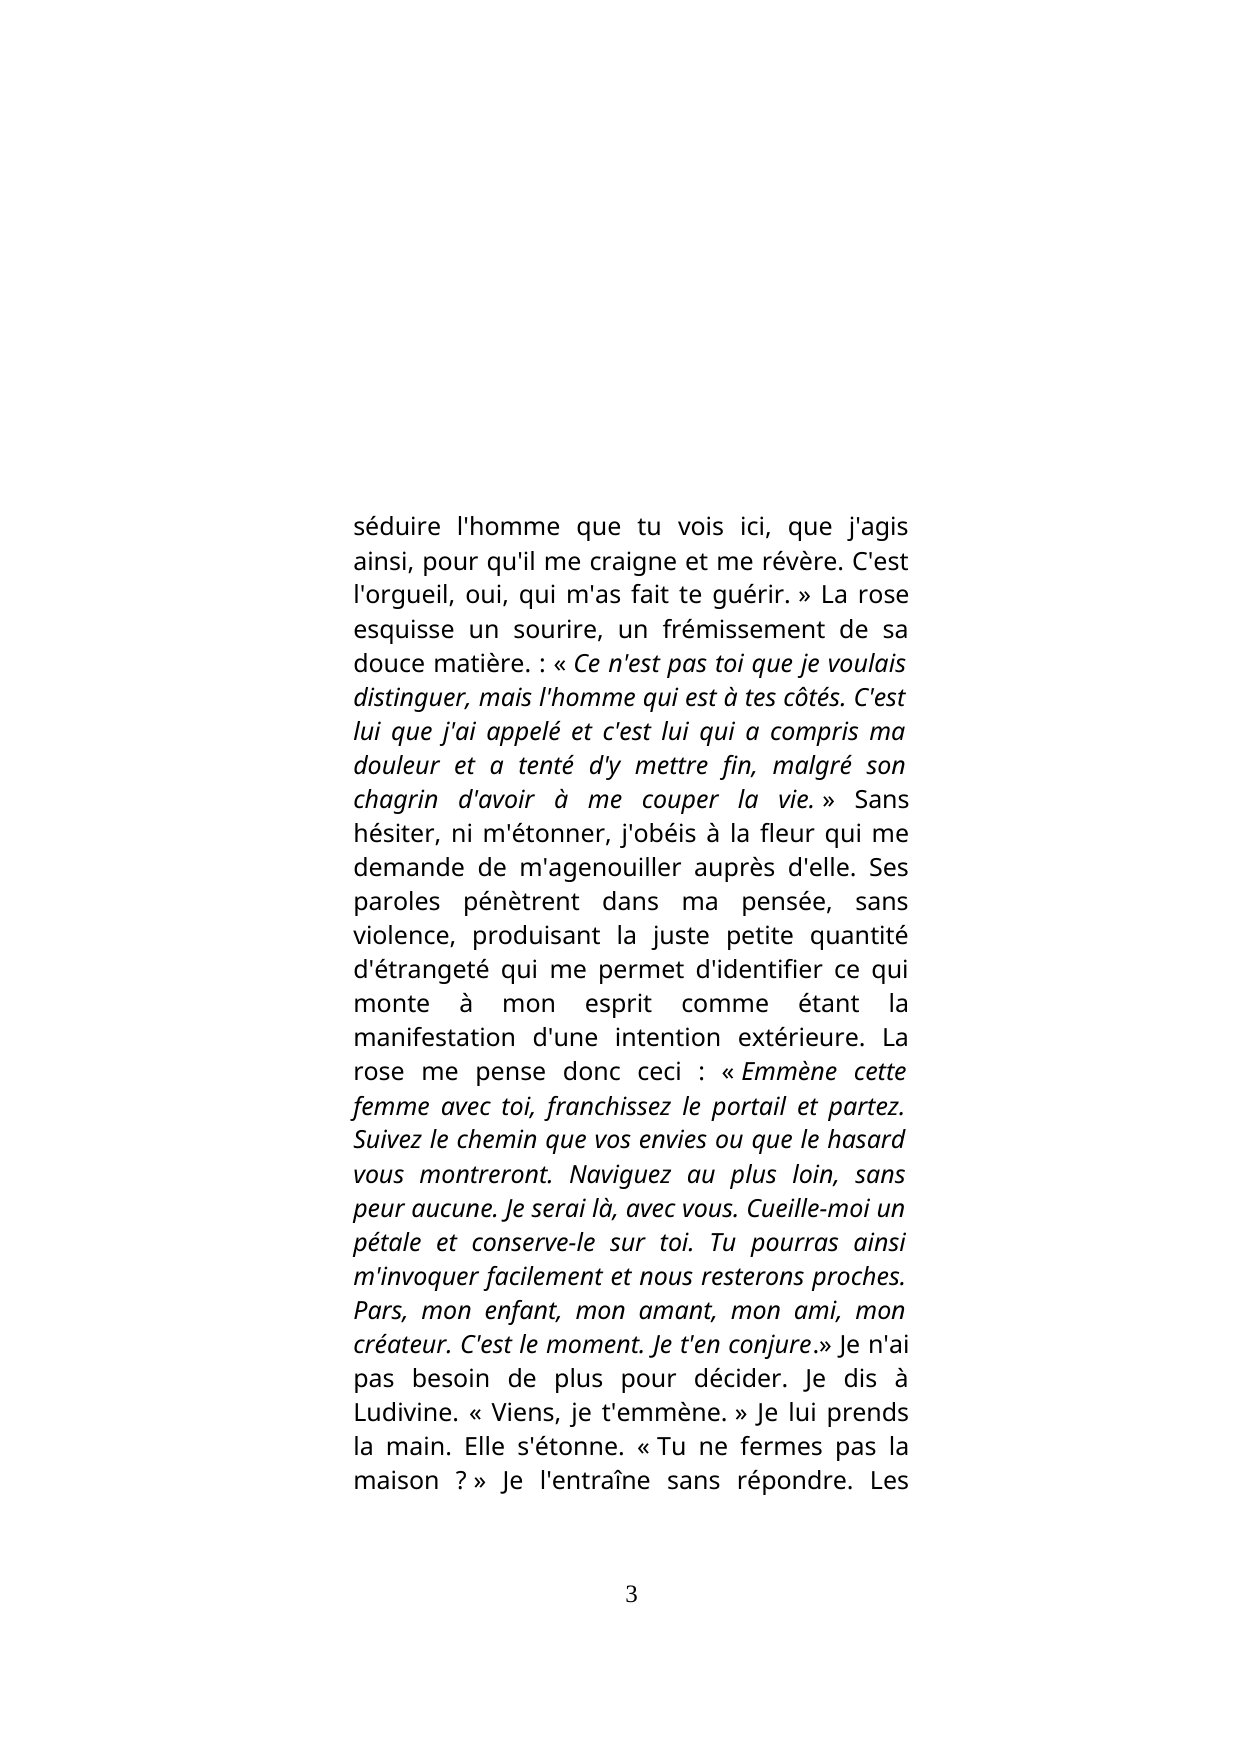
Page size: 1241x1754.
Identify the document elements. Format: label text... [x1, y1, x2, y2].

text séduire l'homme que tu vois ici, que j'agis ainsi, pour qu'il me craigne et me révère. C'est l'orgueil, oui, qui m'as fait te guérir. » La rose esquisse un sourire, un frémissement de sa douce matière. : « Ce n'est pas toi que je voulais distinguer, mais l'homme qui est à tes côtés. C'est lui que j'ai appelé et c'est lui qui a compris ma douleur et a tenté d'y mettre fin, malgré son chagrin d'avoir à me couper la vie. » Sans hésiter, ni m'étonner, j'obéis à la fleur qui me demande de m'agenouiller auprès d'elle. Ses paroles pénètrent dans ma pensée, sans violence, produisant la juste petite quantité d'étrangeté qui me permet d'identifier ce qui monte à mon esprit comme étant la manifestation d'une intention extérieure. La rose me pense donc ceci : « Emmène cette femme avec toi, franchissez le portail et partez. Suivez le chemin que vos envies ou que le hasard vous montreront. Naviguez au plus loin, sans peur aucune. Je serai là, avec vous. Cueille-moi un pétale et conserve-le sur toi. Tu pourras ainsi m'invoquer facilement et nous resterons proches. Pars, mon enfant, mon amant, mon ami, mon créateur. C'est le moment. Je t'en conjure.» Je n'ai pas besoin de plus pour décider. Je dis à Ludivine. « Viens, je t'emmène. » Je lui prends la main. Elle s'étonne. « Tu ne fermes pas la maison ? » Je l'entraîne sans répondre. Les [353, 509, 909, 1497]
